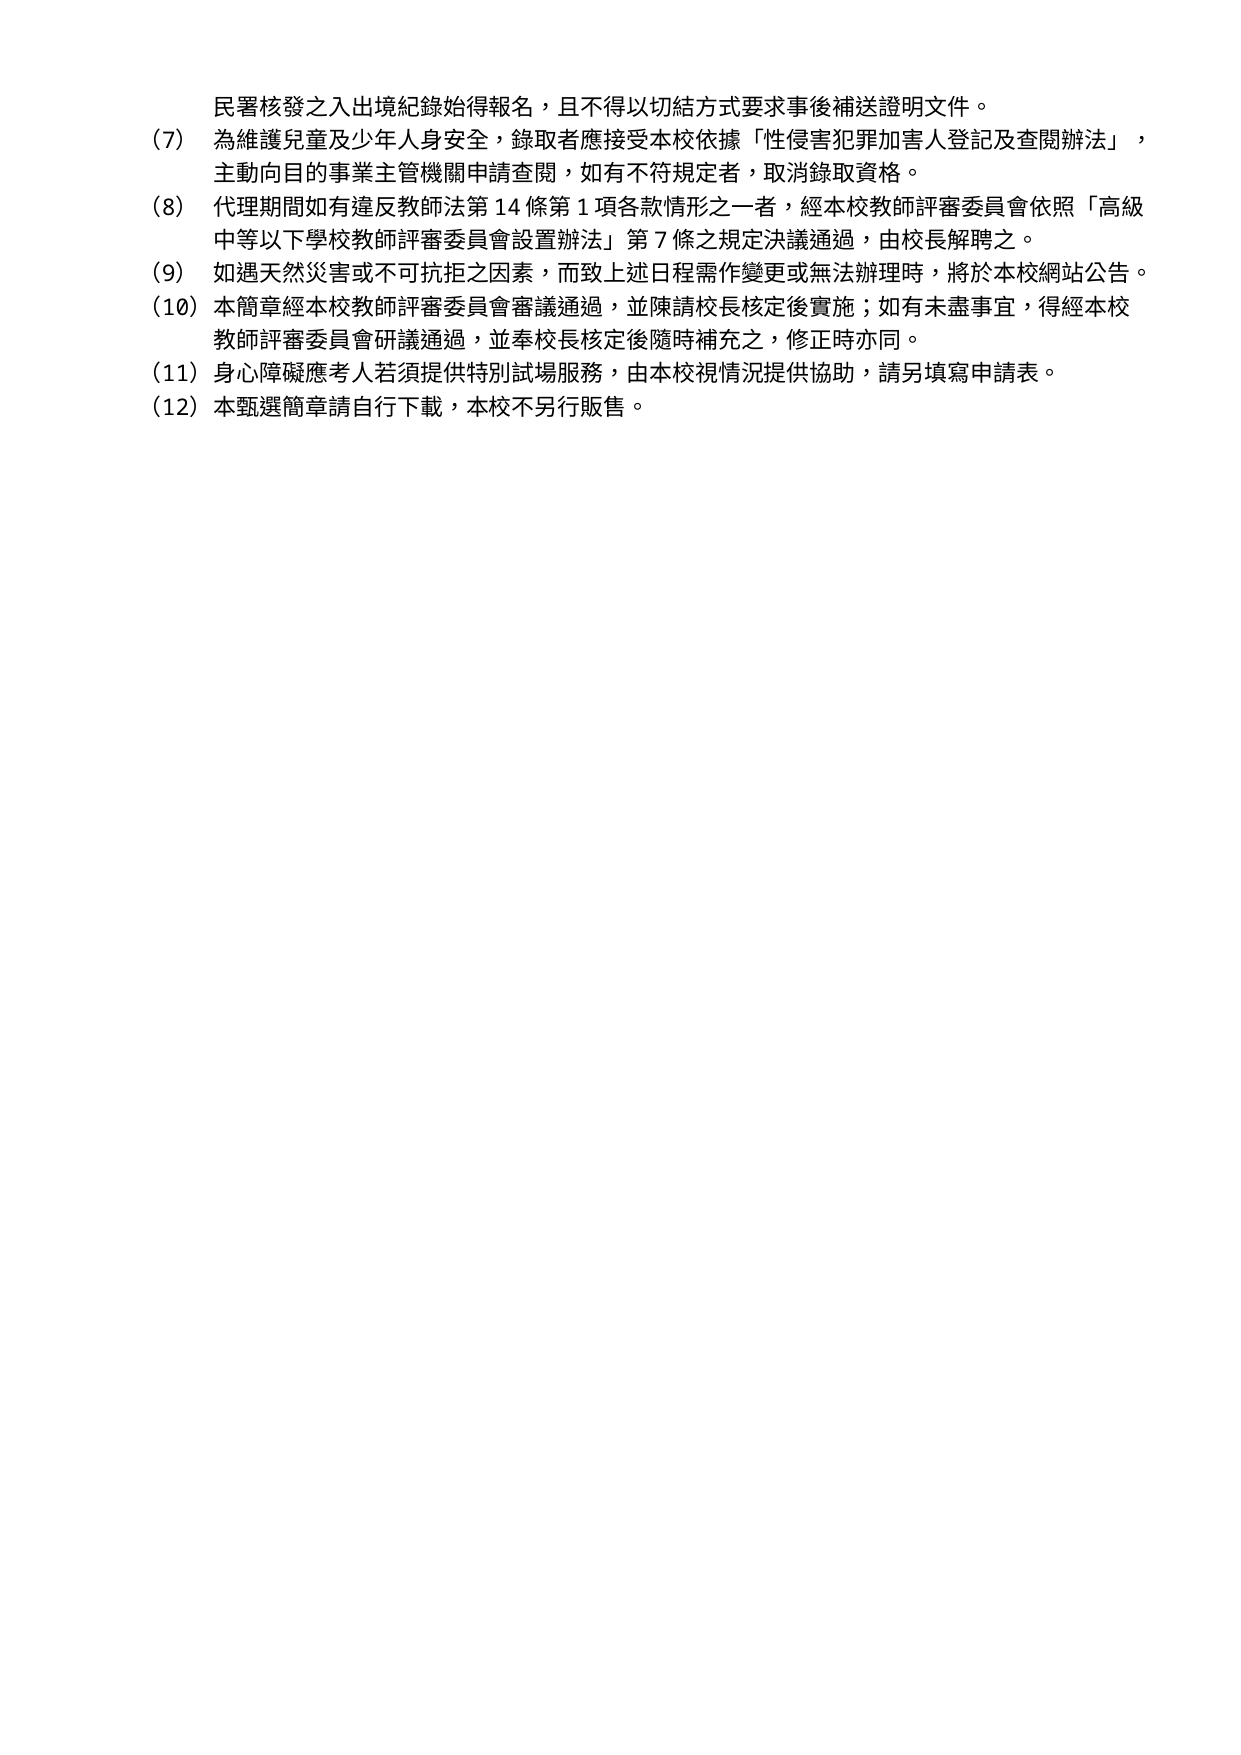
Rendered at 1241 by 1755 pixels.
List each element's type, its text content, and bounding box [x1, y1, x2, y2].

list 如遇天然災害或不可抗拒之因素，而致上述日程需作變更或無法辦理時，將於本校網站公告。 [139, 255, 1152, 288]
list 本簡章經本校教師評審委員會審議通過，並陳請校長核定後實施；如有未盡事宜，得經本校教師評審委員會研議通過，並奉校長核定後隨時補充之，修正時亦同。 [139, 288, 1152, 355]
list 民署核發之入出境紀錄始得報名，且不得以切結方式要求事後補送證明文件。 [139, 89, 1152, 122]
list 代理期間如有違反教師法第14條第1項各款情形之一者，經本校教師評審委員會依照「高級中等以下學校教師評審委員會設置辦法」第7條之規定決議通過，由校長解聘之。 [139, 188, 1152, 255]
list 本甄選簡章請自行下載，本校不另行販售。 [139, 388, 1152, 422]
list 為維護兒童及少年人身安全，錄取者應接受本校依據「性侵害犯罪加害人登記及查閱辦法」，主動向目的事業主管機關申請查閱，如有不符規定者，取消錄取資格。 [139, 122, 1152, 188]
list 身心障礙應考人若須提供特別試場服務，由本校視情況提供協助，請另填寫申請表。 [139, 355, 1152, 388]
